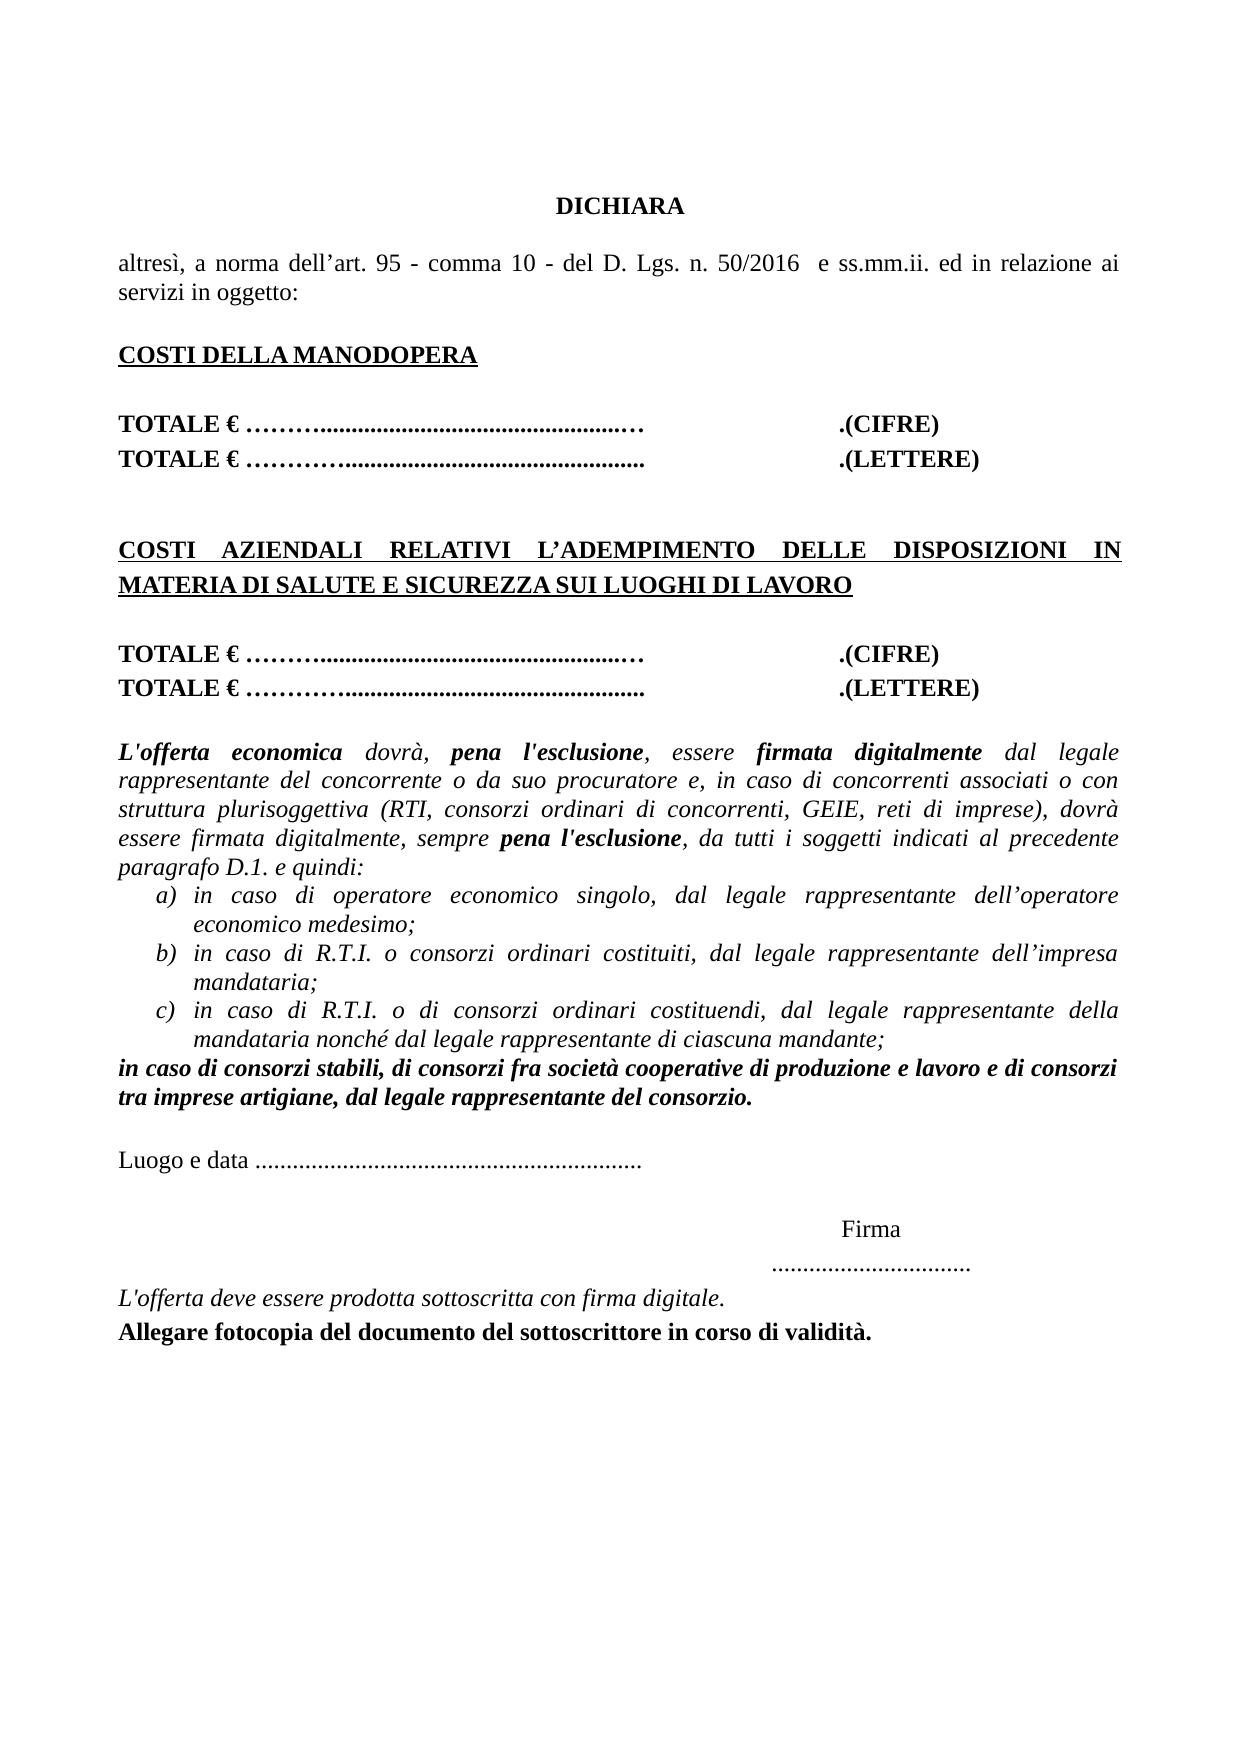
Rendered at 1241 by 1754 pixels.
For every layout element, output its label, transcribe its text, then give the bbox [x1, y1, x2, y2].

text TOTALE € …………................................................ .(LETTERE) [118, 444, 1122, 472]
list in caso di R.T.I. o di consorzi ordinari costituendi, dal legale rappresentante della mandataria nonché dal legale rappresentante di ciascuna mandante; [156, 996, 1122, 1053]
text costi della manodopera [118, 340, 1122, 369]
text MATERIA DI SALUTE E SICUREZZA SUI LUOGHI DI LAVORO [118, 562, 1122, 599]
text L'offerta economica dovrà, pena l'esclusione, essere firmata digitalmente dal legale rappresentante del concorrente o da suo procuratore e, in caso di concorrenti associati o con struttura plurisoggettiva (RTI, consorzi ordinari di concorrenti, GEIE, reti di imprese), dovrà essere firmata digitalmente, sempre pena l'esclusione, da tutti i soggetti indicati al precedente paragrafo D.1. e quindi: [118, 737, 1122, 881]
text in caso di consorzi stabili, di consorzi fra società cooperative di produzione e lavoro e di consorzi tra imprese artigiane, dal legale rappresentante del consorzio. [118, 1053, 1122, 1111]
text Firma [620, 1214, 1122, 1243]
text Allegare fotocopia del documento del sottoscrittore in corso di validità. [118, 1317, 1122, 1346]
text TOTALE € …………................................................ .(LETTERE) [118, 673, 1122, 702]
text ................................ [620, 1248, 1122, 1277]
text TOTALE € ………................................................… .(CIFRE) [118, 409, 1122, 438]
text altresì, a norma dell’art. 95 - comma 10 - del D. Lgs. n. 50/2016 e ss.mm.ii. ed in relazione ai servizi in oggetto: [118, 248, 1122, 306]
text DICHIARA [118, 191, 1122, 219]
text Luogo e data .............................................................. [118, 1145, 1122, 1174]
text COSTI AZIENDALI RELATIVI L’ADEMPIMENTO DELLE DISPOSIZIONI IN [118, 536, 1122, 561]
text TOTALE € ………................................................… .(CIFRE) [118, 639, 1122, 668]
list in caso di R.T.I. o consorzi ordinari costituiti, dal legale rappresentante dell’impresa mandataria; [156, 938, 1122, 996]
text L'offerta deve essere prodotta sottoscritta con firma digitale. [118, 1283, 1122, 1312]
list in caso di operatore economico singolo, dal legale rappresentante dell’operatore economico medesimo; [156, 881, 1122, 938]
